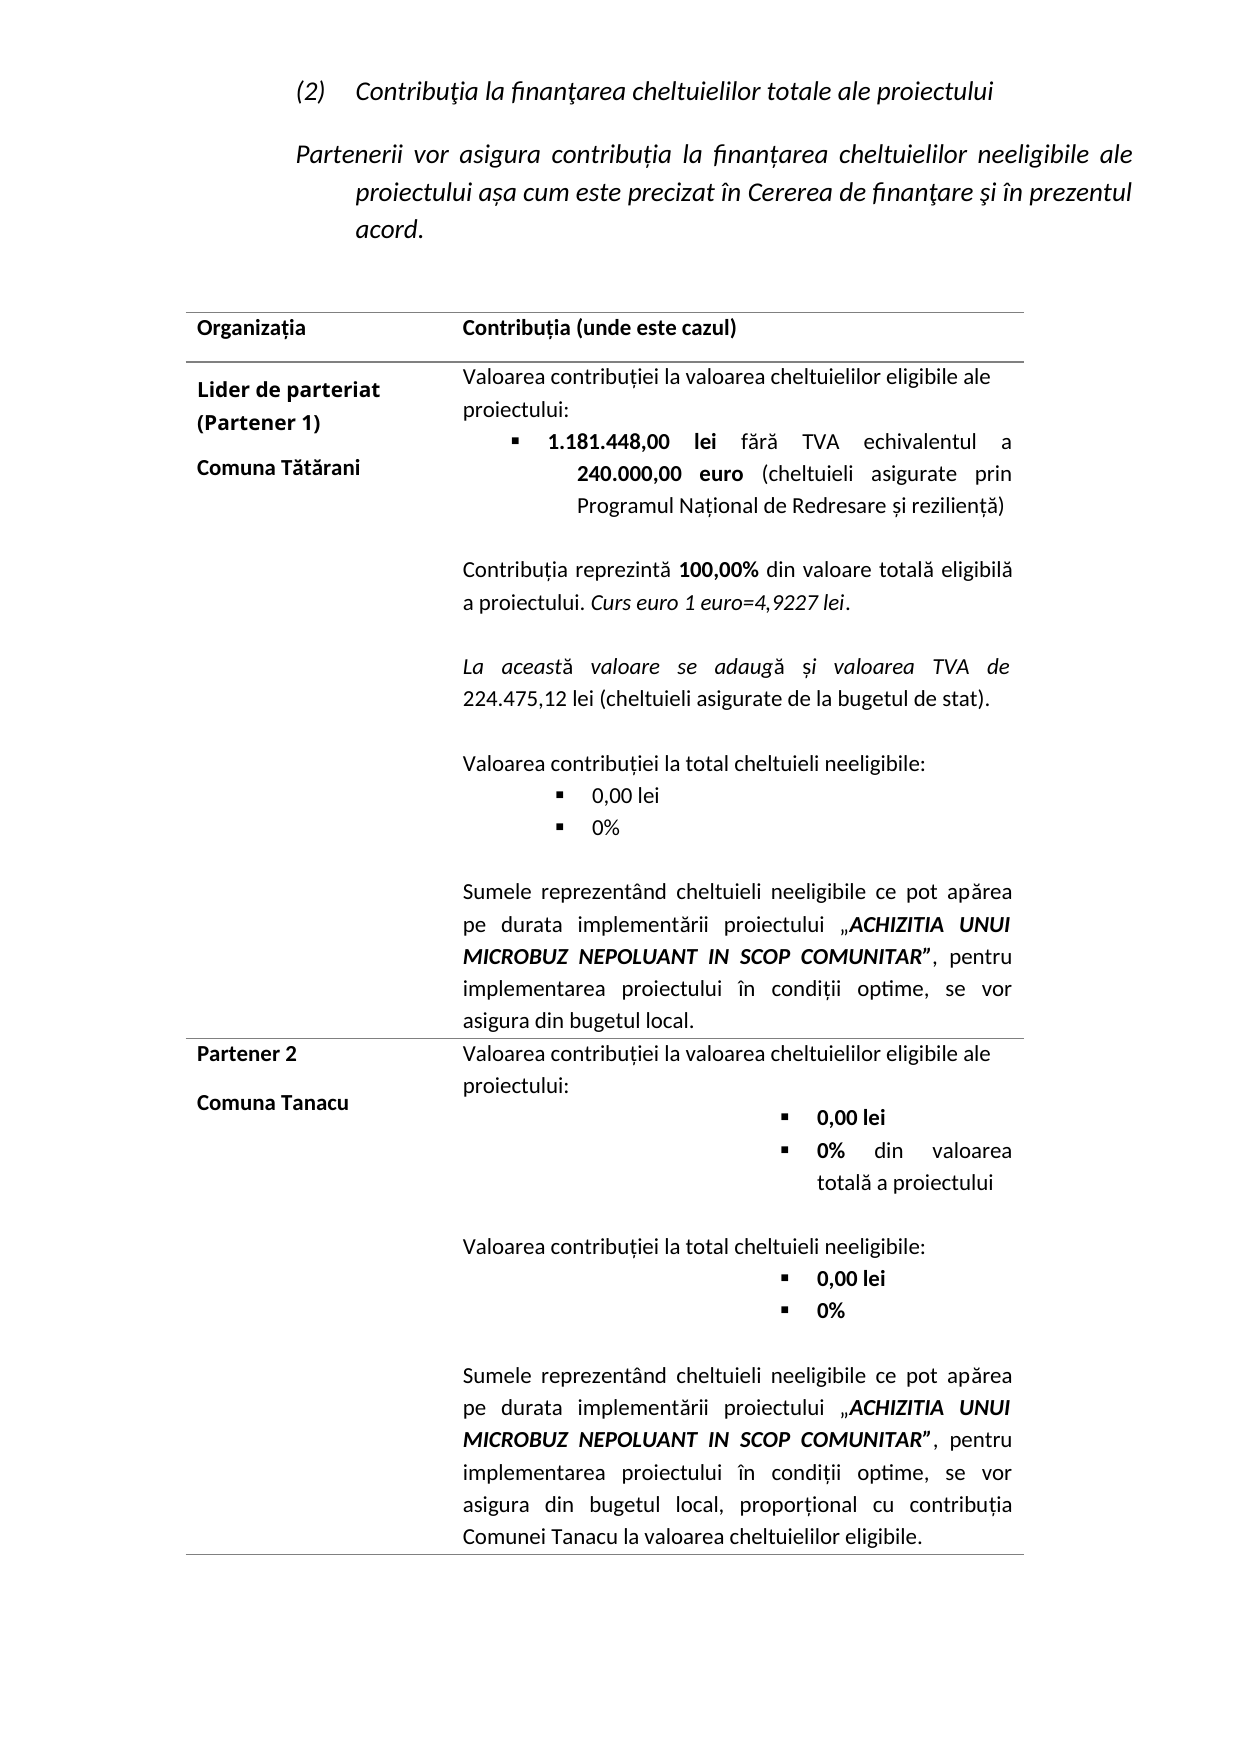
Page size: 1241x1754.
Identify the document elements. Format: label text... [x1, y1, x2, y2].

table_header Contribuţia (unde este cazul) [451, 313, 1024, 361]
table_cell Partener 2 Comuna Tanacu [186, 1039, 451, 1554]
table_cell Valoarea contribuţiei la valoarea cheltuielilor eligibile ale proiectului: 0,00 lei 0% din valoarea totală a proiectului Valoarea contribuţiei la total cheltuieli neeligibile: 0,00 lei 0% Sumele reprezentând cheltuieli neeligibile ce pot apărea pe durata implementării proiectului „ACHIZITIA UNUI MICROBUZ NEPOLUANT IN SCOP COMUNITAR”, pentru implementarea proiectului în condiţii optime, se vor asigura din bugetul local, proporţional cu contribuţia Comunei Tanacu la valoarea cheltuielilor eligibile. [451, 1039, 1024, 1554]
table_cell Lider de parteriat (Partener 1) Comuna Tătărani [186, 363, 451, 1038]
table_cell Valoarea contribuţiei la valoarea cheltuielilor eligibile ale proiectului: 1.181.448,00 lei fără TVA echivalentul a 240.000,00 euro (cheltuieli asigurate prin Programul Naţional de Redresare şi rezilienţă) Contribuţia reprezintă 100,00% din valoare totală eligibilă a proiectului. Curs euro 1 euro=4,9227 lei. La această valoare se adaugă şi valoarea TVA de 224.475,12 lei (cheltuieli asigurate de la bugetul de stat). Valoarea contribuţiei la total cheltuieli neeligibile: 0,00 lei 0% Sumele reprezentând cheltuieli neeligibile ce pot apărea pe durata implementării proiectului „ACHIZITIA UNUI MICROBUZ NEPOLUANT IN SCOP COMUNITAR”, pentru implementarea proiectului în condiţii optime, se vor asigura din bugetul local. [451, 363, 1024, 1038]
table_header Organizaţia [186, 313, 451, 361]
subtitle Contribuţia la finanţarea cheltuielilor totale ale proiectului [295, 74, 1137, 107]
subtitle Partenerii vor asigura contribuția la finanțarea cheltuielilor neeligibile ale proiectului așa cum este precizat în Cererea de finanţare şi în prezentul acord. [295, 137, 1137, 246]
